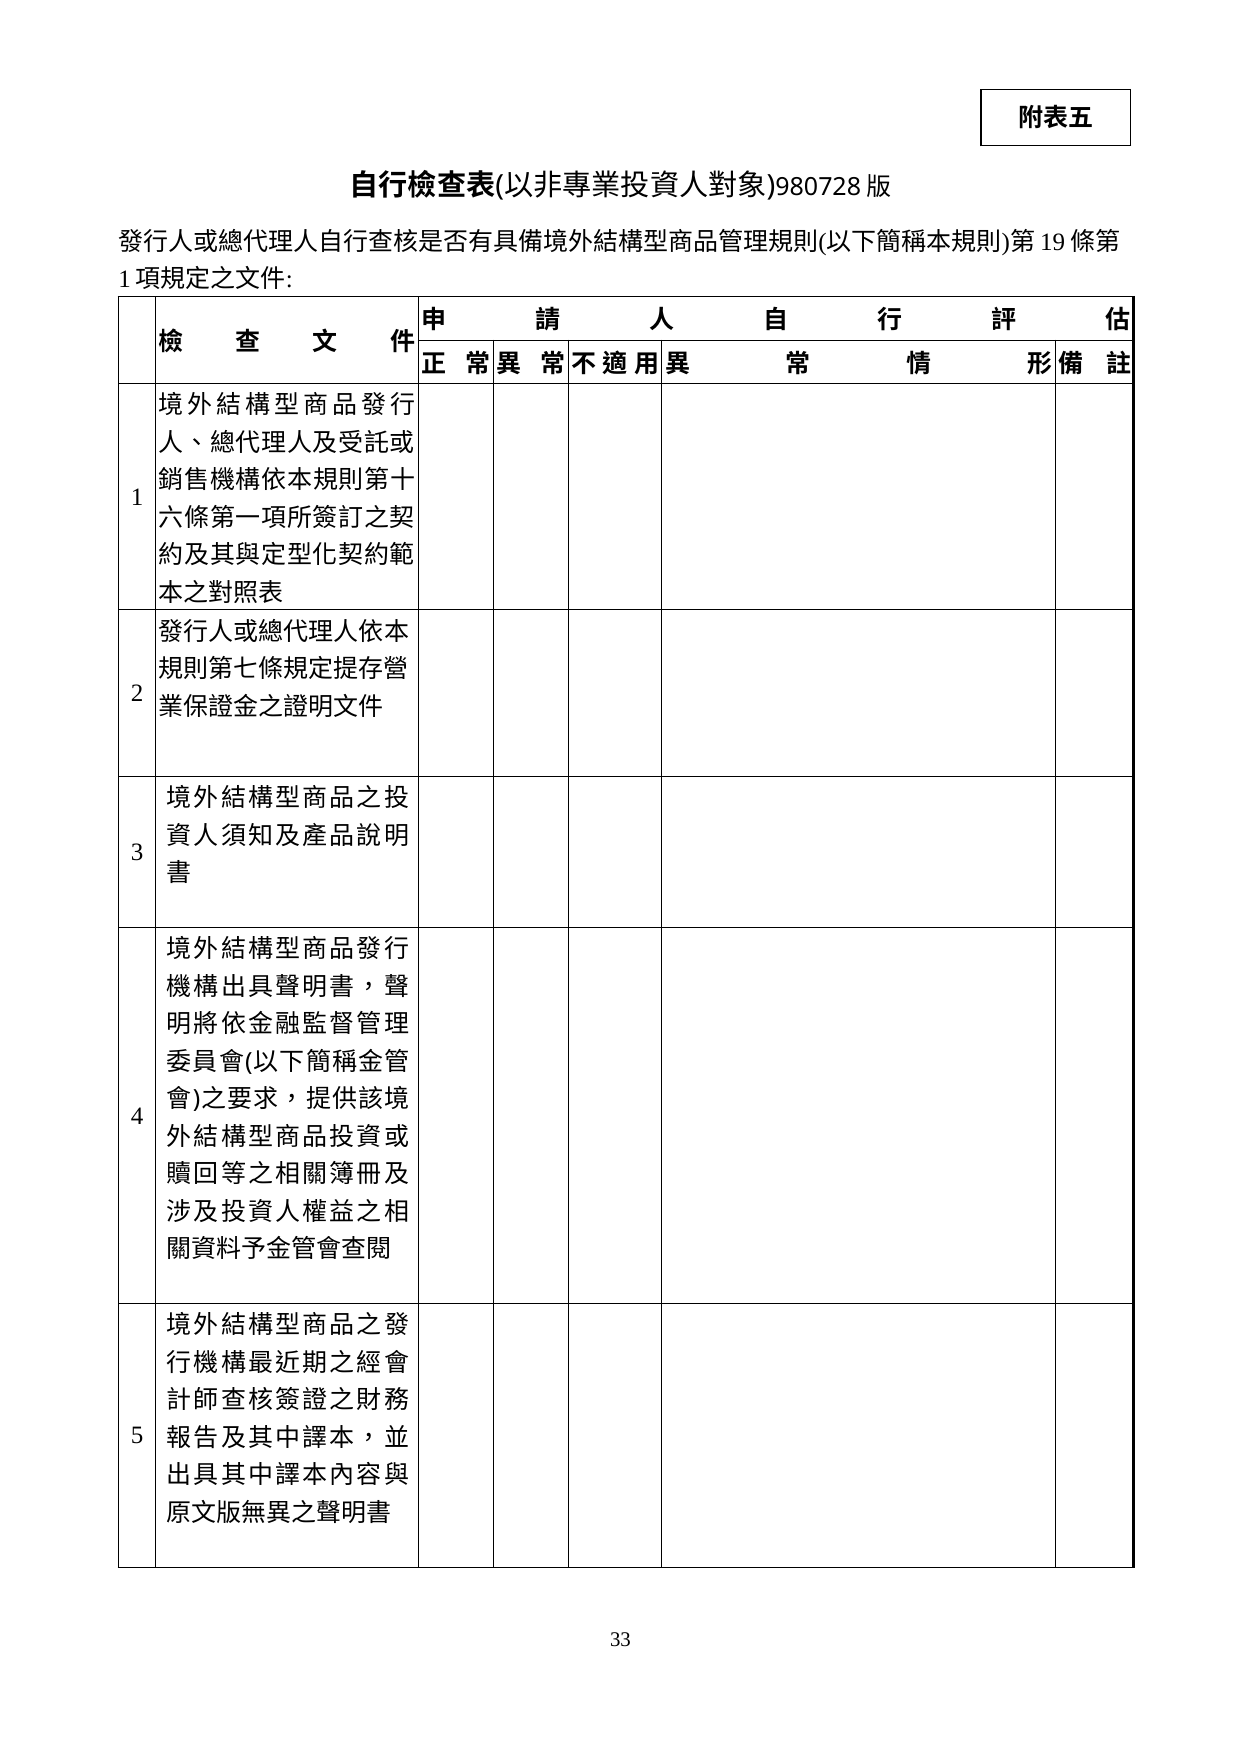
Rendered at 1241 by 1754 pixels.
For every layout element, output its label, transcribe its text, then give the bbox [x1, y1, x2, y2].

table_cell [569, 610, 661, 776]
text 附表五 [996, 98, 1115, 134]
table_cell 境外結構型商品之發行機構最近期之經會計師查核簽證之財務報告及其中譯本，並出具其中譯本內容與原文版無異之聲明書 [156, 1304, 418, 1567]
table_cell 發行人或總代理人依本規則第七條規定提存營業保證金之證明文件 [156, 610, 418, 776]
table_cell [494, 1304, 568, 1567]
table_cell 異常情形 [662, 341, 1055, 383]
text [982, 90, 1130, 145]
table_header 申請人自行評估 [419, 297, 1132, 339]
table_cell [494, 610, 568, 776]
table_cell [494, 384, 568, 609]
table_cell 境外結構型商品發行機構出具聲明書，聲明將依金融監督管理委員會(以下簡稱金管會)之要求，提供該境外結構型商品投資或贖回等之相關簿冊及涉及投資人權益之相關資料予金管會查閱 [156, 928, 418, 1303]
table_cell [1056, 928, 1132, 1303]
table_header 檢 查 文 件 [156, 297, 418, 383]
table_cell [1056, 610, 1132, 776]
table_cell 備註 [1056, 341, 1132, 383]
table_cell [419, 384, 493, 609]
table_cell [494, 777, 568, 927]
text 自行檢查表(以非專業投資人對象)980728版 [118, 146, 1122, 221]
table_cell [1056, 1304, 1132, 1567]
table_cell [569, 384, 661, 609]
table_cell 1 [119, 384, 155, 609]
table_cell [662, 1304, 1055, 1567]
table_cell [662, 610, 1055, 776]
table_cell 5 [119, 1304, 155, 1567]
table_cell [1056, 384, 1132, 609]
table_cell [569, 1304, 661, 1567]
table_cell [662, 384, 1055, 609]
table_cell [662, 777, 1055, 927]
table_cell [419, 1304, 493, 1567]
table_cell [662, 928, 1055, 1303]
table_cell [419, 610, 493, 776]
table_cell 境外結構型商品發行人、總代理人及受託或銷售機構依本規則第十六條第一項所簽訂之契約及其與定型化契約範本之對照表 [156, 384, 418, 609]
table_cell [569, 777, 661, 927]
table_cell 不適用 [569, 341, 661, 383]
table_cell 3 [119, 777, 155, 927]
table_cell 境外結構型商品之投資人須知及產品說明書 [156, 777, 418, 927]
table_cell 異常 [494, 341, 568, 383]
table_cell [419, 928, 493, 1303]
text 發行人或總代理人自行查核是否有具備境外結構型商品管理規則(以下簡稱本規則)第19條第1項規定之文件: [118, 221, 1122, 296]
table_cell 2 [119, 610, 155, 776]
table_header [119, 297, 155, 383]
table_cell [419, 777, 493, 927]
table_cell [1056, 777, 1132, 927]
table_cell 4 [119, 928, 155, 1303]
table_cell [494, 928, 568, 1303]
table_cell [569, 928, 661, 1303]
table_cell 正常 [419, 341, 493, 383]
